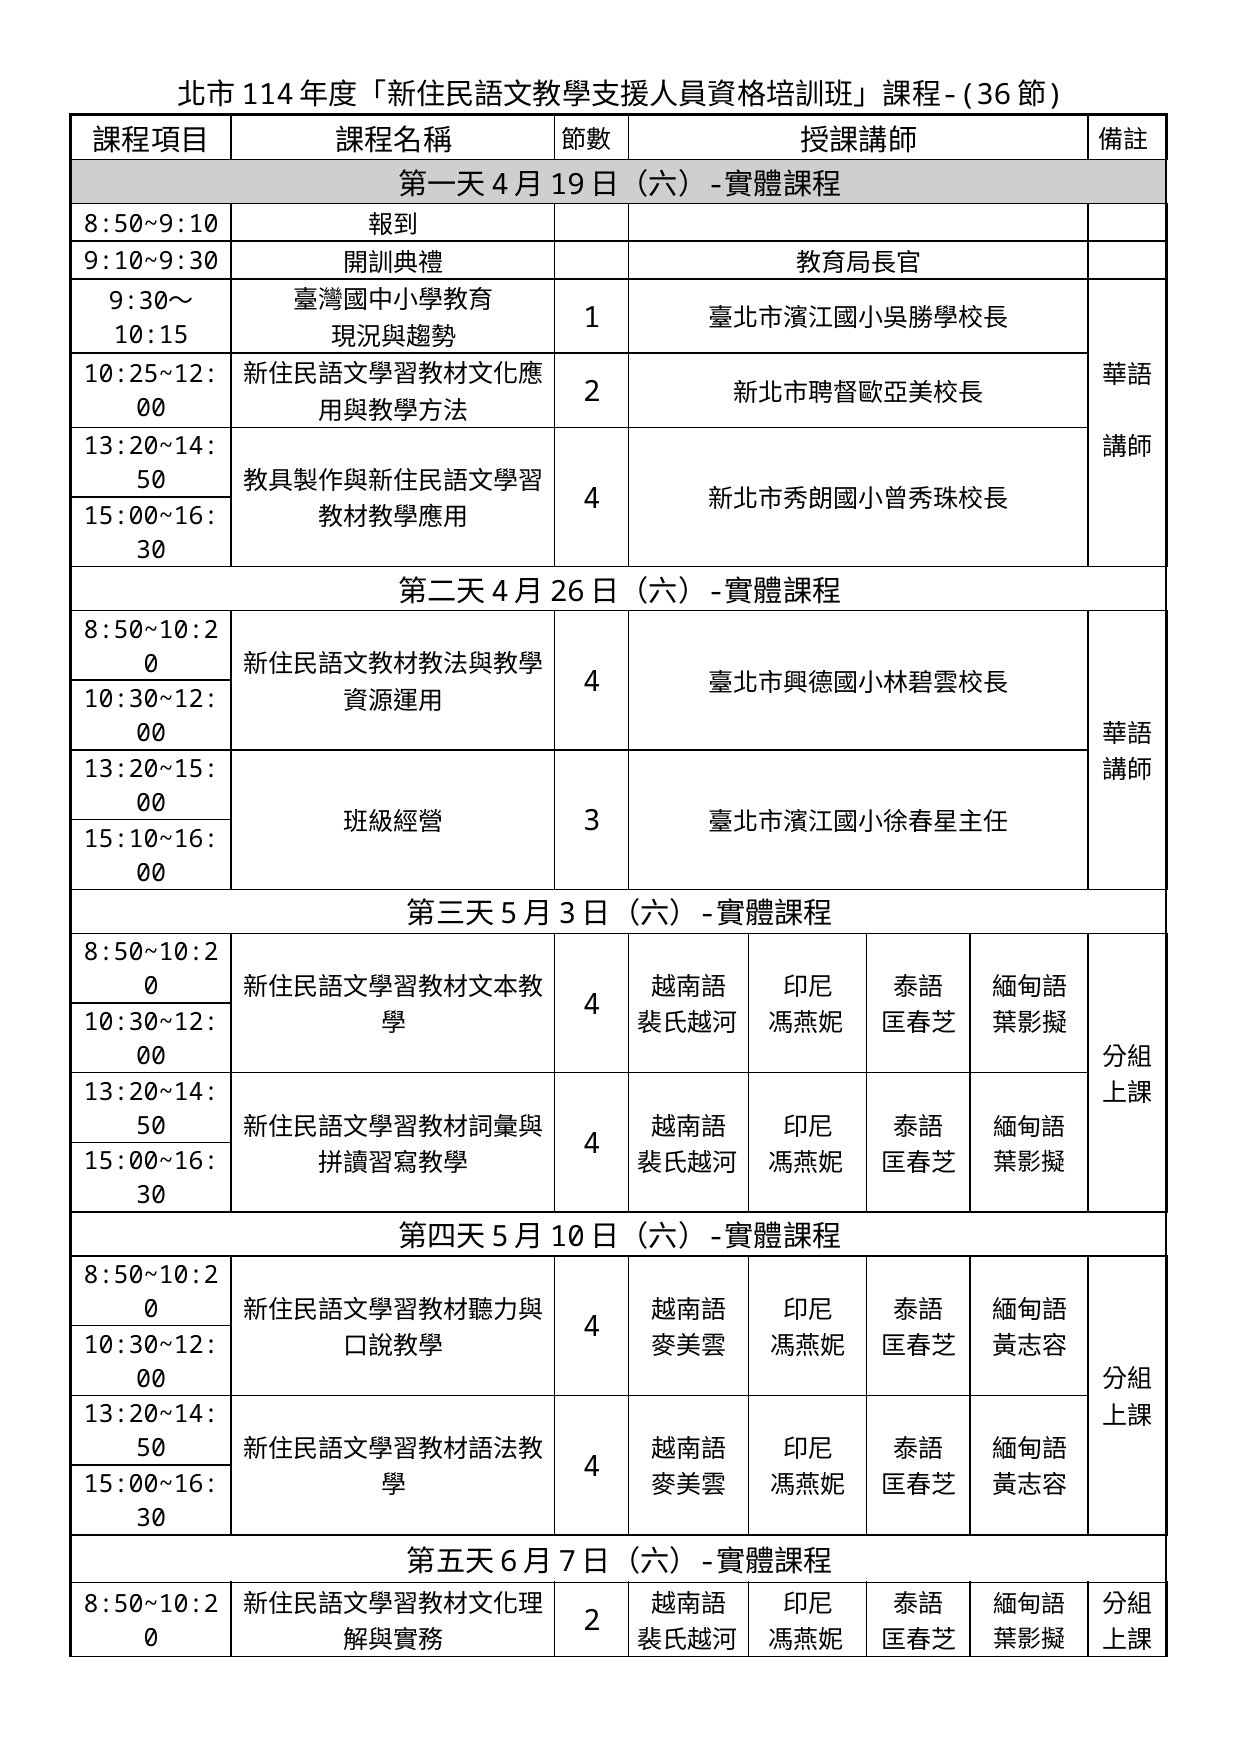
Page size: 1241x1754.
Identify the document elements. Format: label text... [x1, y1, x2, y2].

table_cell [629, 204, 1087, 240]
table_cell 15:00~16:30 [72, 1143, 230, 1211]
table_cell 越南語 裴氏越河 [629, 934, 748, 1072]
table_cell 新北市聘督歐亞美校長 [629, 354, 1087, 426]
table_cell 8:50~10:20 [72, 1257, 230, 1325]
table_cell 教育局長官 [629, 242, 1087, 278]
table_header 授課講師 [629, 116, 1087, 159]
table_cell 10:30~12:00 [72, 681, 230, 749]
table_cell 臺北市興德國小林碧雲校長 [629, 611, 1087, 749]
table_cell 第一天4月19日（六）-實體課程 [72, 160, 1165, 203]
text 北市114年度「新住民語文教學支援人員資格培訓班」課程-(36節) [71, 71, 1169, 113]
table_header 備註 [1089, 116, 1165, 159]
table_cell 15:10~16:00 [72, 820, 230, 888]
table_cell 13:20~15:00 [72, 751, 230, 819]
table_cell 開訓典禮 [232, 242, 554, 278]
table_cell 越南語 裴氏越河 [629, 1073, 748, 1211]
table_cell 4 [555, 611, 628, 749]
table_cell 新住民語文學習教材語法教學 [232, 1396, 554, 1534]
table_cell [1089, 204, 1165, 240]
table_cell 新住民語文學習教材文化應用與教學方法 [232, 354, 554, 426]
table_cell 分組上課 [1089, 1257, 1165, 1534]
table_cell [555, 242, 628, 278]
table_cell 緬甸語 葉影擬 [971, 1583, 1087, 1656]
table_cell 新住民語文學習教材詞彙與拼讀習寫教學 [232, 1073, 554, 1211]
table_cell 泰語 匡春芝 [867, 1257, 969, 1394]
table_cell 4 [555, 428, 628, 566]
table_cell 第三天5月3日（六）-實體課程 [72, 890, 1165, 932]
table_header 節數 [555, 116, 628, 159]
table_cell 臺北市濱江國小吳勝學校長 [629, 280, 1087, 352]
table_cell 緬甸語 葉影擬 [971, 934, 1087, 1072]
table_cell 臺北市濱江國小徐春星主任 [629, 751, 1087, 888]
table_cell 班級經營 [232, 751, 554, 888]
table_cell 緬甸語 黃志容 [971, 1396, 1087, 1534]
table_cell 8:50~10:20 [72, 611, 230, 679]
table_cell 印尼 馮燕妮 [749, 934, 866, 1072]
table_cell 4 [555, 1073, 628, 1211]
table_cell 第五天6月7日（六）-實體課程 [72, 1536, 1165, 1581]
table_cell 緬甸語 黃志容 [971, 1257, 1087, 1394]
table_cell [555, 204, 628, 240]
table_cell 9:30～10:15 [72, 280, 230, 352]
table_cell 新住民語文學習教材文本教學 [232, 934, 554, 1072]
table_cell 第四天5月10日（六）-實體課程 [72, 1213, 1165, 1255]
table_cell 第二天4月26日（六）-實體課程 [72, 567, 1165, 610]
table_cell 印尼 馮燕妮 [749, 1257, 866, 1394]
table_cell 13:20~14:50 [72, 428, 230, 496]
table_cell 4 [555, 1396, 628, 1534]
table_cell 13:20~14:50 [72, 1073, 230, 1141]
table_cell 印尼 馮燕妮 [749, 1583, 866, 1656]
table_cell 越南語 麥美雲 [629, 1396, 748, 1534]
table_cell 10:30~12:00 [72, 1004, 230, 1072]
table_cell 華語講師 [1089, 280, 1165, 566]
table_header 課程名稱 [232, 116, 554, 159]
table_header 課程項目 [72, 116, 230, 159]
table_cell 新北市秀朗國小曾秀珠校長 [629, 428, 1087, 566]
table_cell 10:25~12:00 [72, 354, 230, 426]
table_cell 越南語 裴氏越河 [629, 1583, 748, 1656]
table_cell 3 [555, 751, 628, 888]
table_cell 泰語 匡春芝 [867, 1583, 969, 1656]
table_cell 臺灣國中小學教育 現況與趨勢 [232, 280, 554, 352]
table_cell [1089, 242, 1165, 278]
table_cell 4 [555, 934, 628, 1072]
table_cell 新住民語文學習教材聽力與口說教學 [232, 1257, 554, 1394]
table_cell 10:30~12:00 [72, 1326, 230, 1394]
table_cell 泰語 匡春芝 [867, 1073, 969, 1211]
table_cell 印尼 馮燕妮 [749, 1073, 866, 1211]
table_cell 4 [555, 1257, 628, 1394]
table_cell 越南語 麥美雲 [629, 1257, 748, 1394]
table_cell 分組上課 [1089, 1583, 1165, 1656]
table_cell 8:50~10:20 [72, 934, 230, 1002]
table_cell 報到 [232, 204, 554, 240]
table_cell 8:50~9:10 [72, 204, 230, 240]
table_cell 2 [555, 354, 628, 426]
table_cell 1 [555, 280, 628, 352]
table_cell 2 [555, 1583, 628, 1656]
table_cell 新住民語文學習教材文化理解與實務 [232, 1583, 554, 1656]
table_cell 13:20~14:50 [72, 1396, 230, 1464]
table_cell 泰語 匡春芝 [867, 1396, 969, 1534]
table_cell 印尼 馮燕妮 [749, 1396, 866, 1534]
table_cell 分組上課 [1089, 934, 1165, 1211]
table_cell 泰語 匡春芝 [867, 934, 969, 1072]
table_cell 華語講師 [1089, 611, 1165, 888]
table_cell 8:50~10:20 [72, 1583, 230, 1656]
table_cell 新住民語文教材教法與教學資源運用 [232, 611, 554, 749]
table_cell 15:00~16:30 [72, 498, 230, 566]
table_cell 教具製作與新住民語文學習教材教學應用 [232, 428, 554, 566]
table_cell 緬甸語 葉影擬 [971, 1073, 1087, 1211]
table_cell 9:10~9:30 [72, 242, 230, 278]
table_cell 15:00~16:30 [72, 1466, 230, 1534]
